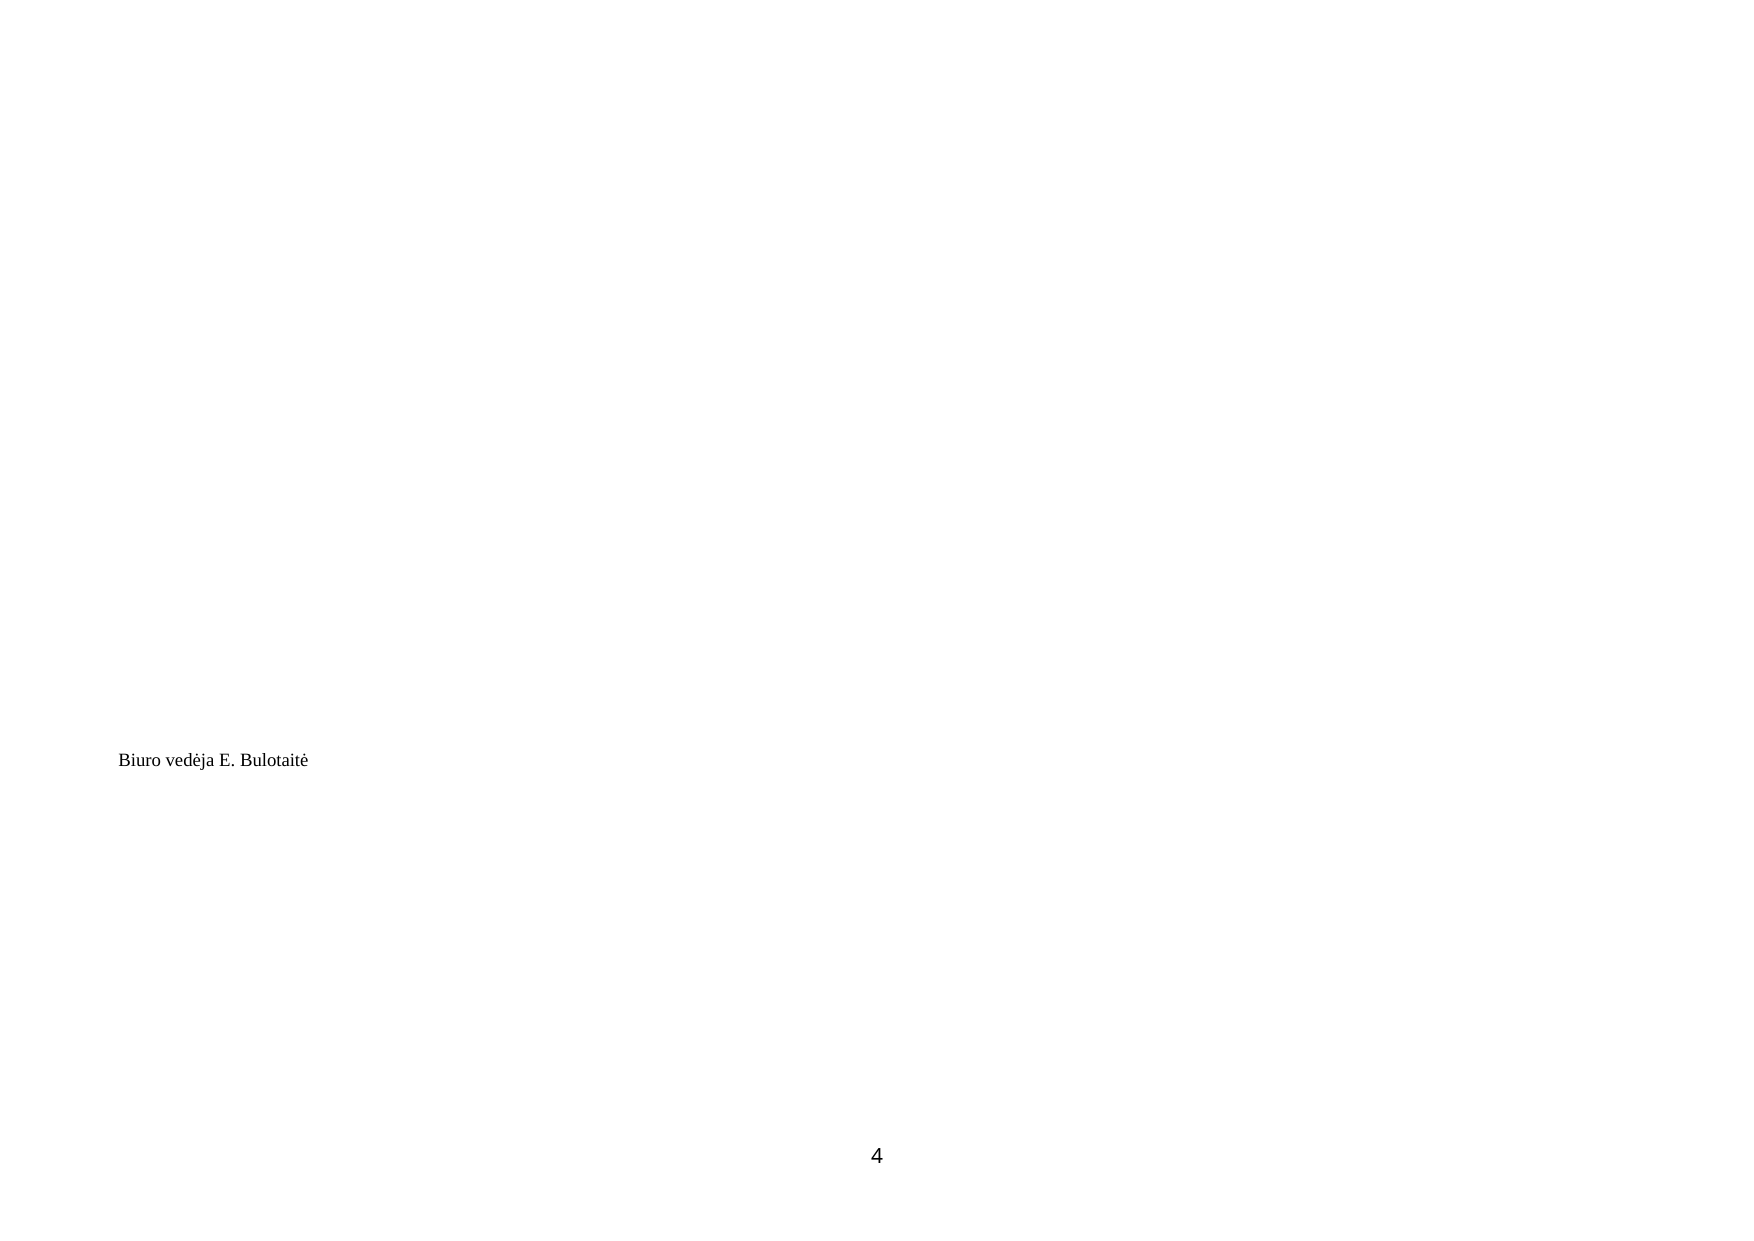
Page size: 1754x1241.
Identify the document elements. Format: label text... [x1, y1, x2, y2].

text Biuro vedėja E. Bulotaitė [118, 749, 1635, 771]
